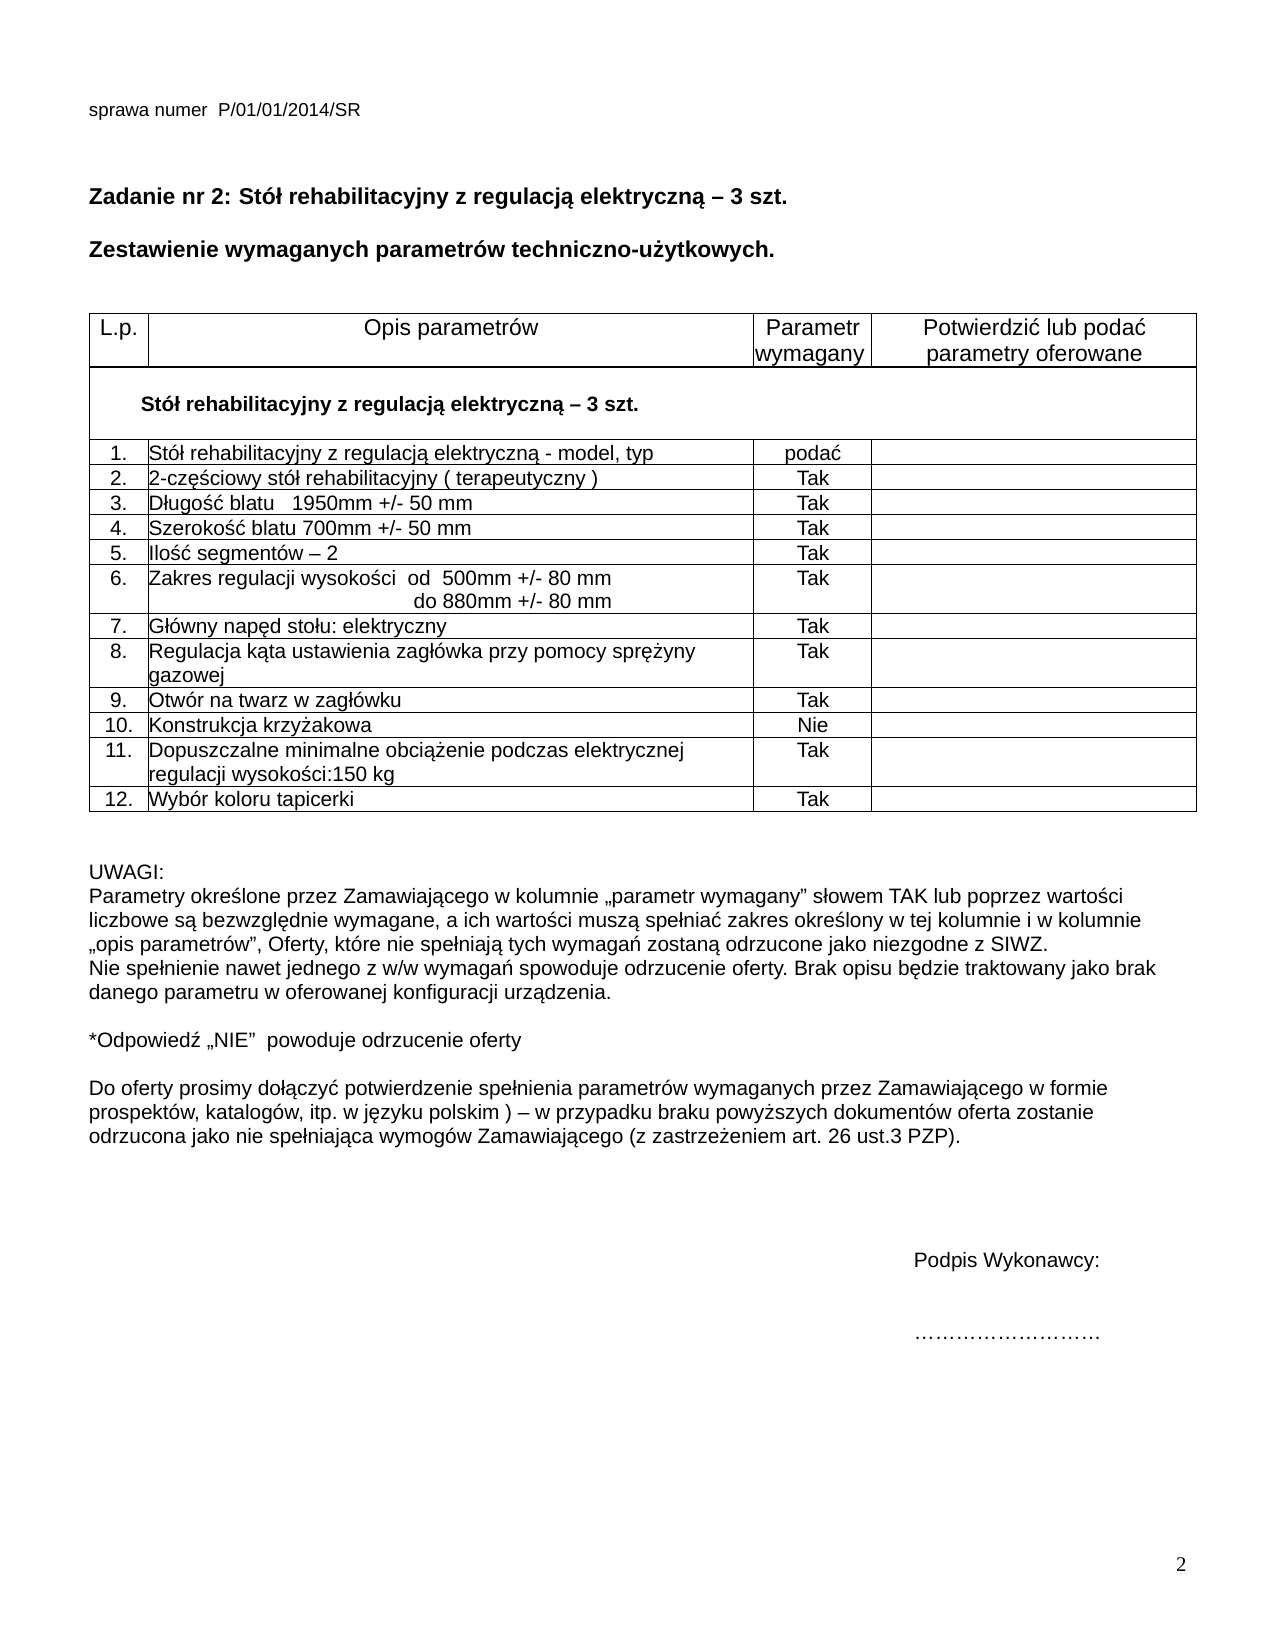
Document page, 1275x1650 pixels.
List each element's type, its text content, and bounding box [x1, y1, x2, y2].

table_cell 7. [90, 614, 148, 638]
table_cell 6. [90, 565, 148, 613]
table_cell 5. [90, 540, 148, 564]
table_cell [872, 515, 1196, 539]
table_cell [872, 787, 1196, 811]
table_cell 4. [90, 515, 148, 539]
table_cell Tak [754, 565, 871, 613]
table_cell 3. [90, 490, 148, 514]
table_cell 8. [90, 639, 148, 687]
table_cell 1. [90, 440, 148, 464]
table_cell [872, 688, 1196, 712]
table_header Opis parametrów [149, 314, 753, 366]
text Podpis Wykonawcy: [89, 1248, 1186, 1272]
text Do oferty prosimy dołączyć potwierdzenie spełnienia parametrów wymaganych przez Zamawiającego w formie prospektów, katalogów, itp. w języku polskim ) – w przypadku braku powyższych dokumentów oferta zostanie odrzucona jako nie spełniająca wymogów Zamawiającego (z zastrzeżeniem art. 26 ust.3 PZP). [89, 1076, 1186, 1148]
table_cell Długość blatu 1950mm +/- 50 mm [149, 490, 753, 514]
table_cell 9. [90, 688, 148, 712]
table_cell podać [754, 440, 871, 464]
table_cell Regulacja kąta ustawienia zagłówka przy pomocy sprężyny gazowej [149, 639, 753, 687]
table_cell [872, 540, 1196, 564]
table_cell Szerokość blatu 700mm +/- 50 mm [149, 515, 753, 539]
table_cell [872, 614, 1196, 638]
table_cell [872, 738, 1196, 786]
table_cell 10. [90, 713, 148, 737]
table_cell Tak [754, 614, 871, 638]
text Zadanie nr 2: Stół rehabilitacyjny z regulacją elektryczną – 3 szt. [89, 183, 1186, 210]
table_cell Stół rehabilitacyjny z regulacją elektryczną - model, typ [149, 440, 753, 464]
table_cell [872, 465, 1196, 489]
table_cell [872, 490, 1196, 514]
table_cell 12. [90, 787, 148, 811]
table_cell Zakres regulacji wysokości od 500mm +/- 80 mm do 880mm +/- 80 mm [149, 565, 753, 613]
table_cell Tak [754, 490, 871, 514]
text ……………………… [89, 1320, 1186, 1344]
table_cell [872, 565, 1196, 613]
table_cell Tak [754, 465, 871, 489]
text UWAGI: [89, 860, 1186, 884]
table_cell [872, 713, 1196, 737]
table_header Parametr wymagany [754, 314, 871, 366]
table_cell Nie [754, 713, 871, 737]
table_cell 2. [90, 465, 148, 489]
table_cell Konstrukcja krzyżakowa [149, 713, 753, 737]
table_cell Tak [754, 540, 871, 564]
table_cell Stół rehabilitacyjny z regulacją elektryczną – 3 szt. [90, 391, 1196, 439]
table_cell Wybór koloru tapicerki [149, 787, 753, 811]
table_cell Tak [754, 688, 871, 712]
table_header L.p. [90, 314, 148, 366]
text Zestawienie wymaganych parametrów techniczno-użytkowych. [89, 236, 1186, 262]
table_cell Ilość segmentów – 2 [149, 540, 753, 564]
table_cell Tak [754, 515, 871, 539]
table_cell [872, 440, 1196, 464]
text Parametry określone przez Zamawiającego w kolumnie „parametr wymagany” słowem TAK lub poprzez wartości liczbowe są bezwzględnie wymagane, a ich wartości muszą spełniać zakres określony w tej kolumnie i w kolumnie „opis parametrów”, Oferty, które nie spełniają tych wymagań zostaną odrzucone jako niezgodne z SIWZ. [89, 884, 1186, 956]
table_cell [872, 639, 1196, 687]
text *Odpowiedź „NIE” powoduje odrzucenie oferty [89, 1028, 1186, 1052]
table_cell Główny napęd stołu: elektryczny [149, 614, 753, 638]
table_cell Otwór na twarz w zagłówku [149, 688, 753, 712]
table_cell Tak [754, 787, 871, 811]
table_cell Tak [754, 639, 871, 687]
table_cell 11. [90, 738, 148, 786]
table_cell 2-częściowy stół rehabilitacyjny ( terapeutyczny ) [149, 465, 753, 489]
table_cell Dopuszczalne minimalne obciążenie podczas elektrycznej regulacji wysokości:150 kg [149, 738, 753, 786]
text Nie spełnienie nawet jednego z w/w wymagań spowoduje odrzucenie oferty. Brak opisu będzie traktowany jako brak danego parametru w oferowanej konfiguracji urządzenia. [89, 956, 1186, 1004]
table_cell Tak [754, 738, 871, 786]
table_header Potwierdzić lub podać parametry oferowane [872, 314, 1196, 366]
